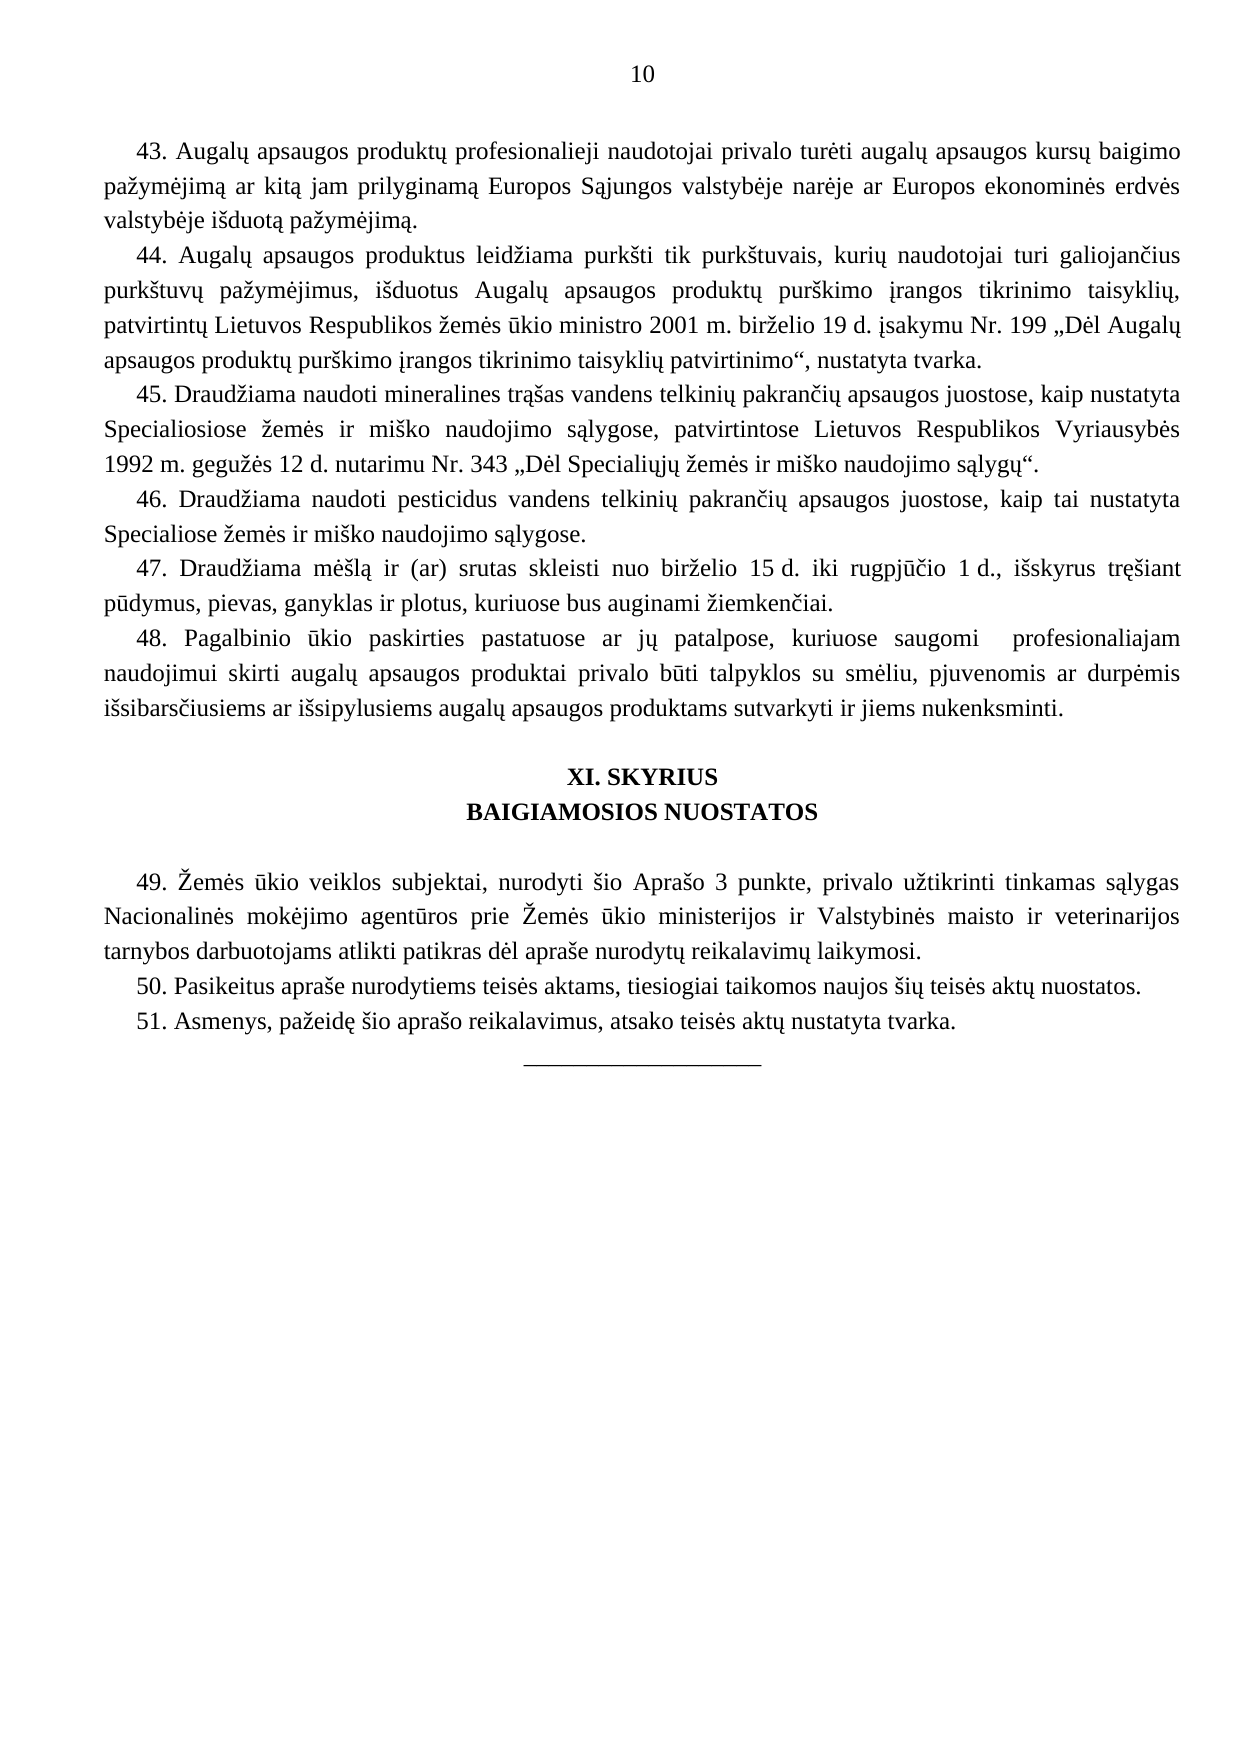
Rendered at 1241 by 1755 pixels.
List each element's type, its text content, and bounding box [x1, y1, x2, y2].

text 48. Pagalbinio ūkio paskirties pastatuose ar jų patalpose, kuriuose saugomi profesionaliajam naudojimui skirti augalų apsaugos produktai privalo būti talpyklos su smėliu, pjuvenomis ar durpėmis išsibarsčiusiems ar išsipylusiems augalų apsaugos produktams sutvarkyti ir jiems nukenksminti. [103, 617, 1181, 721]
text 46. Draudžiama naudoti pesticidus vandens telkinių pakrančių apsaugos juostose, kaip tai nustatyta Specialiose žemės ir miško naudojimo sąlygose. [103, 478, 1181, 547]
text 43. Augalų apsaugos produktų profesionalieji naudotojai privalo turėti augalų apsaugos kursų baigimo pažymėjimą ar kitą jam prilyginamą Europos Sąjungos valstybėje narėje ar Europos ekonominės erdvės valstybėje išduotą pažymėjimą. [103, 130, 1181, 234]
text 44. Augalų apsaugos produktus leidžiama purkšti tik purkštuvais, kurių naudotojai turi galiojančius purkštuvų pažymėjimus, išduotus Augalų apsaugos produktų purškimo įrangos tikrinimo taisyklių, patvirtintų Lietuvos Respublikos žemės ūkio ministro 2001 m. birželio 19 d. įsakymu Nr. 199 „Dėl Augalų apsaugos produktų purškimo įrangos tikrinimo taisyklių patvirtinimo“, nustatyta tvarka. [103, 234, 1181, 373]
text 45. Draudžiama naudoti mineralines trąšas vandens telkinių pakrančių apsaugos juostose, kaip nustatyta Specialiosiose žemės ir miško naudojimo sąlygose, patvirtintose Lietuvos Respublikos Vyriausybės 1992 m. gegužės 12 d. nutarimu Nr. 343 „Dėl Specialiųjų žemės ir miško naudojimo sąlygų“. [103, 373, 1181, 478]
text XI. SKYRIUS [103, 756, 1181, 791]
text BAIGIAMOSIOS NUOSTATOS [103, 791, 1181, 826]
text 51. Asmenys, pažeidę šio aprašo reikalavimus, atsako teisės aktų nustatyta tvarka. [103, 1000, 1181, 1034]
text 49. Žemės ūkio veiklos subjektai, nurodyti šio Aprašo 3 punkte, privalo užtikrinti tinkamas sąlygas Nacionalinės mokėjimo agentūros prie Žemės ūkio ministerijos ir Valstybinės maisto ir veterinarijos tarnybos darbuotojams atlikti patikras dėl apraše nurodytų reikalavimų laikymosi. [103, 861, 1181, 965]
text ___________________ [103, 1034, 1181, 1069]
text 50. Pasikeitus apraše nurodytiems teisės aktams, tiesiogiai taikomos naujos šių teisės aktų nuostatos. [103, 965, 1181, 1000]
text 47. Draudžiama mėšlą ir (ar) srutas skleisti nuo birželio 15 d. iki rugpjūčio 1 d., išskyrus tręšiant pūdymus, pievas, ganyklas ir plotus, kuriuose bus auginami žiemkenčiai. [103, 547, 1181, 617]
